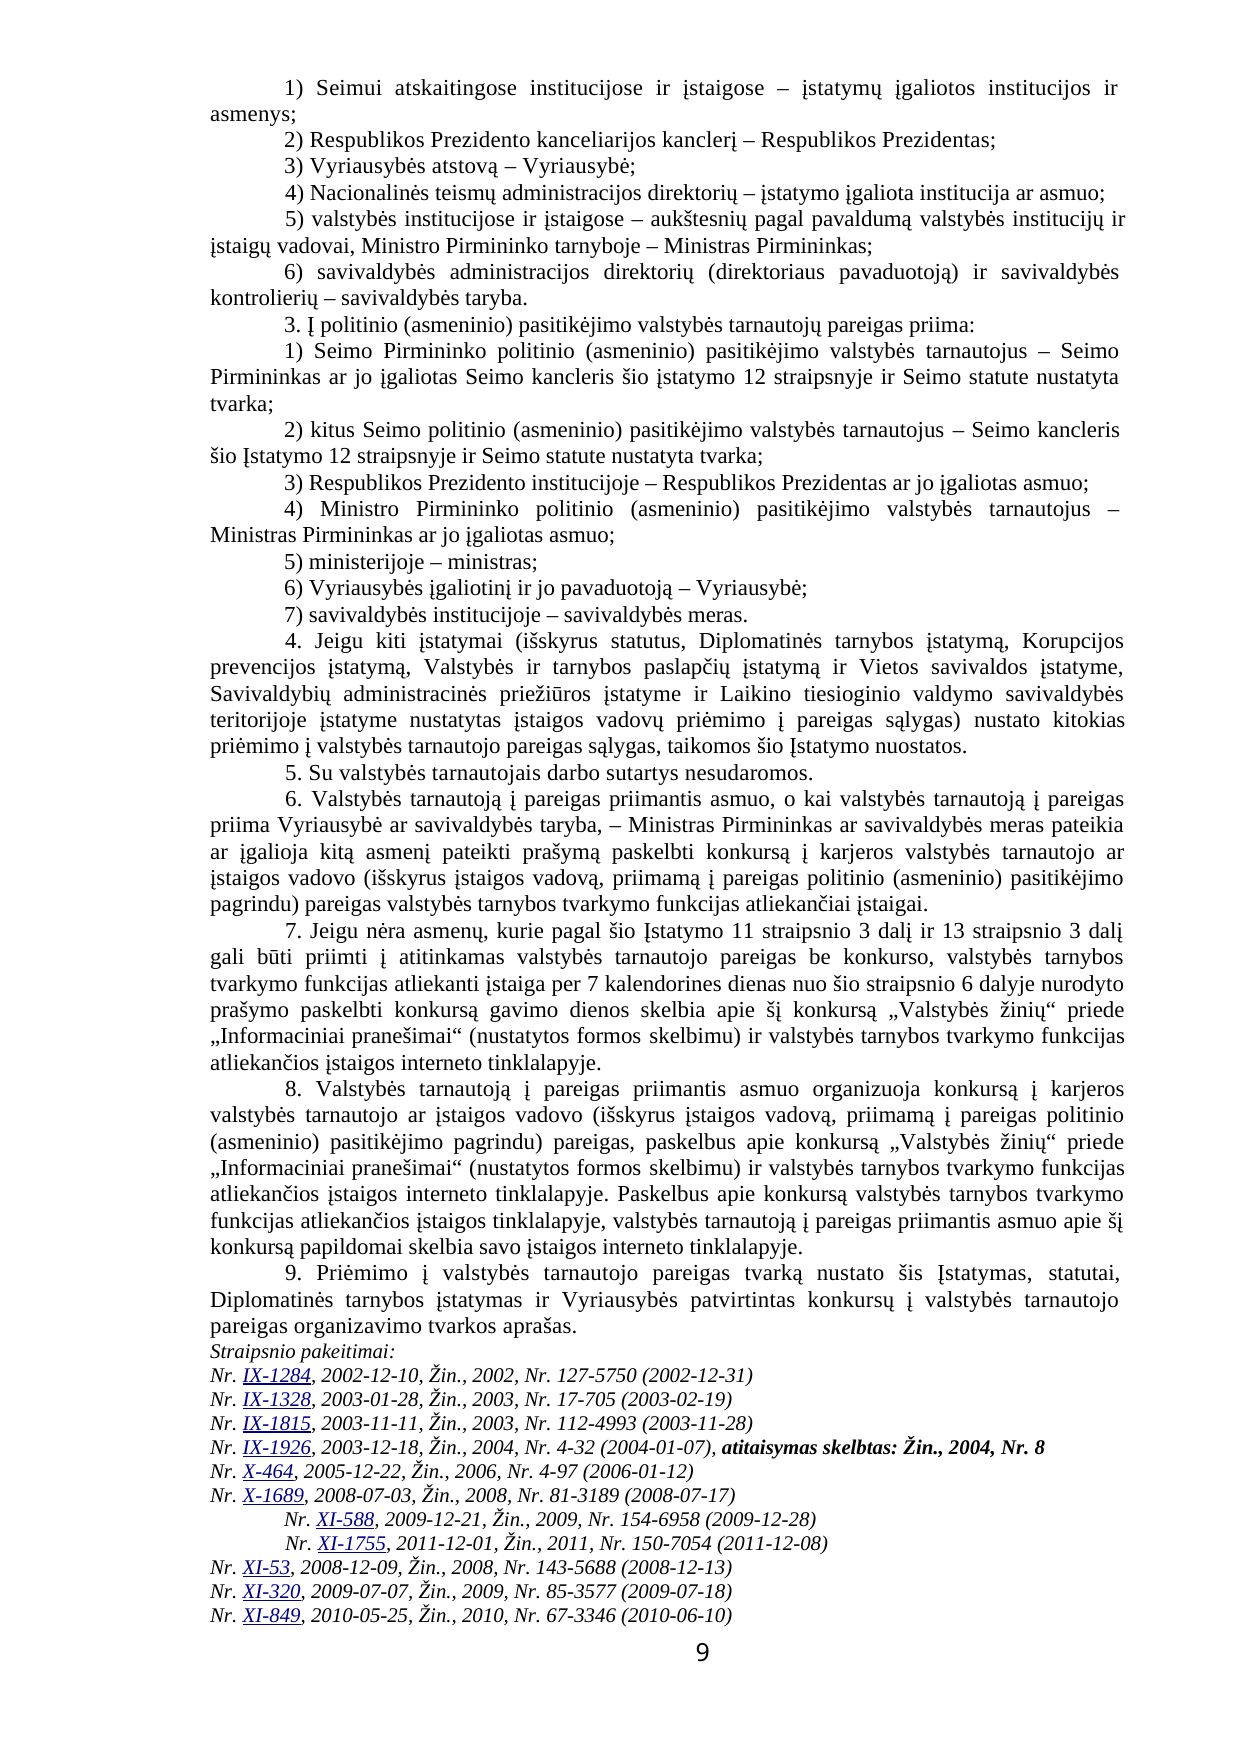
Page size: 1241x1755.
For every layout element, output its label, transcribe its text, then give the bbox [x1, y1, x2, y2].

text 4. Jeigu kiti įstatymai (išskyrus statutus, Diplomatinės tarnybos įstatymą, Korupcijos prevencijos įstatymą, Valstybės ir tarnybos paslapčių įstatymą ir Vietos savivaldos įstatyme, Savivaldybių administracinės priežiūros įstatyme ir Laikino tiesioginio valdymo savivaldybės teritorijoje įstatyme nustatytas įstaigos vadovų priėmimo į pareigas sąlygas) nustato kitokias priėmimo į valstybės tarnautojo pareigas sąlygas, taikomos šio Įstatymo nuostatos. [210, 627, 1126, 759]
text Nr. IX-1926, 2003-12-18, Žin., 2004, Nr. 4-32 (2004-01-07), atitaisymas skelbtas: Žin., 2004, Nr. 8 [210, 1435, 1120, 1459]
text 3. Į politinio (asmeninio) pasitikėjimo valstybės tarnautojų pareigas priima: [210, 311, 1120, 337]
text Straipsnio pakeitimai: [210, 1338, 1126, 1363]
text 8. Valstybės tarnautoją į pareigas priimantis asmuo organizuoja konkursą į karjeros valstybės tarnautojo ar įstaigos vadovo (išskyrus įstaigos vadovą, priimamą į pareigas politinio (asmeninio) pasitikėjimo pagrindu) pareigas, paskelbus apie konkursą „Valstybės žinių“ priede „Informaciniai pranešimai“ (nustatytos formos skelbimu) ir valstybės tarnybos tvarkymo funkcijas atliekančios įstaigos interneto tinklalapyje. Paskelbus apie konkursą valstybės tarnybos tvarkymo funkcijas atliekančios įstaigos tinklalapyje, valstybės tarnautoją į pareigas priimantis asmuo apie šį konkursą papildomai skelbia savo įstaigos interneto tinklalapyje. [210, 1075, 1126, 1259]
text Nr. XI-849, 2010-05-25, Žin., 2010, Nr. 67-3346 (2010-06-10) [210, 1603, 1120, 1627]
text Nr. IX-1284, 2002-12-10, Žin., 2002, Nr. 127-5750 (2002-12-31) [210, 1363, 1126, 1387]
list 5) ministerijoje – ministras; [210, 548, 1120, 574]
text Nr. XI-53, 2008-12-09, Žin., 2008, Nr. 143-5688 (2008-12-13) [210, 1555, 1120, 1579]
text 9. Priėmimo į valstybės tarnautojo pareigas tvarką nustato šis Įstatymas, statutai, Diplomatinės tarnybos įstatymas ir Vyriausybės patvirtintas konkursų į valstybės tarnautojo pareigas organizavimo tvarkos aprašas. [210, 1259, 1120, 1338]
list 6) Vyriausybės įgaliotinį ir jo pavaduotoją – Vyriausybė; [210, 574, 1120, 601]
text 3) Vyriausybės atstovą – Vyriausybė; [210, 153, 1120, 179]
text 6. Valstybės tarnautoją į pareigas priimantis asmuo, o kai valstybės tarnautoją į pareigas priima Vyriausybė ar savivaldybės taryba, – Ministras Pirmininkas ar savivaldybės meras pateikia ar įgalioja kitą asmenį pateikti prašymą paskelbti konkursą į karjeros valstybės tarnautojo ar įstaigos vadovo (išskyrus įstaigos vadovą, priimamą į pareigas politinio (asmeninio) pasitikėjimo pagrindu) pareigas valstybės tarnybos tvarkymo funkcijas atliekančiai įstaigai. [210, 785, 1126, 917]
list 4) Ministro Pirmininko politinio (asmeninio) pasitikėjimo valstybės tarnautojus – Ministras Pirmininkas ar jo įgaliotas asmuo; [210, 495, 1120, 548]
list 3) Respublikos Prezidento institucijoje – Respublikos Prezidentas ar jo įgaliotas asmuo; [210, 469, 1120, 495]
text Nr. X-464, 2005-12-22, Žin., 2006, Nr. 4-97 (2006-01-12) [210, 1459, 1120, 1483]
text 5) valstybės institucijose ir įstaigose – aukštesnių pagal pavaldumą valstybės institucijų ir įstaigų vadovai, Ministro Pirmininko tarnyboje – Ministras Pirmininkas; [210, 205, 1126, 258]
list 2) kitus Seimo politinio (asmeninio) pasitikėjimo valstybės tarnautojus – Seimo kancleris šio Įstatymo 12 straipsnyje ir Seimo statute nustatyta tvarka; [210, 416, 1120, 469]
text Nr. IX-1815, 2003-11-11, Žin., 2003, Nr. 112-4993 (2003-11-28) [210, 1411, 1120, 1435]
text Nr. XI-588, 2009-12-21, Žin., 2009, Nr. 154-6958 (2009-12-28) [210, 1507, 1120, 1531]
text 5. Su valstybės tarnautojais darbo sutartys nesudaromos. [210, 759, 1126, 785]
text Nr. XI-320, 2009-07-07, Žin., 2009, Nr. 85-3577 (2009-07-18) [210, 1579, 1120, 1603]
text 7) savivaldybės institucijoje – savivaldybės meras. [210, 601, 1120, 627]
text 1) Seimui atskaitingose institucijose ir įstaigose – įstatymų įgaliotos institucijos ir asmenys; [210, 73, 1120, 126]
text 7. Jeigu nėra asmenų, kurie pagal šio Įstatymo 11 straipsnio 3 dalį ir 13 straipsnio 3 dalį gali būti priimti į atitinkamas valstybės tarnautojo pareigas be konkurso, valstybės tarnybos tvarkymo funkcijas atliekanti įstaiga per 7 kalendorines dienas nuo šio straipsnio 6 dalyje nurodyto prašymo paskelbti konkursą gavimo dienos skelbia apie šį konkursą „Valstybės žinių“ priede „Informaciniai pranešimai“ (nustatytos formos skelbimu) ir valstybės tarnybos tvarkymo funkcijas atliekančios įstaigos interneto tinklalapyje. [210, 917, 1126, 1075]
text 2) Respublikos Prezidento kanceliarijos kanclerį – Respublikos Prezidentas; [210, 126, 1120, 153]
text Nr. XI-1755, 2011-12-01, Žin., 2011, Nr. 150-7054 (2011-12-08) [285, 1531, 1120, 1555]
text Nr. X-1689, 2008-07-03, Žin., 2008, Nr. 81-3189 (2008-07-17) [210, 1483, 1120, 1507]
text Nr. IX-1328, 2003-01-28, Žin., 2003, Nr. 17-705 (2003-02-19) [210, 1387, 1120, 1411]
text 6) savivaldybės administracijos direktorių (direktoriaus pavaduotoją) ir savivaldybės kontrolierių – savivaldybės taryba. [210, 258, 1120, 311]
list 1) Seimo Pirmininko politinio (asmeninio) pasitikėjimo valstybės tarnautojus – Seimo Pirmininkas ar jo įgaliotas Seimo kancleris šio įstatymo 12 straipsnyje ir Seimo statute nustatyta tvarka; [210, 337, 1120, 416]
text 4) Nacionalinės teismų administracijos direktorių – įstatymo įgaliota institucija ar asmuo; [210, 179, 1120, 205]
